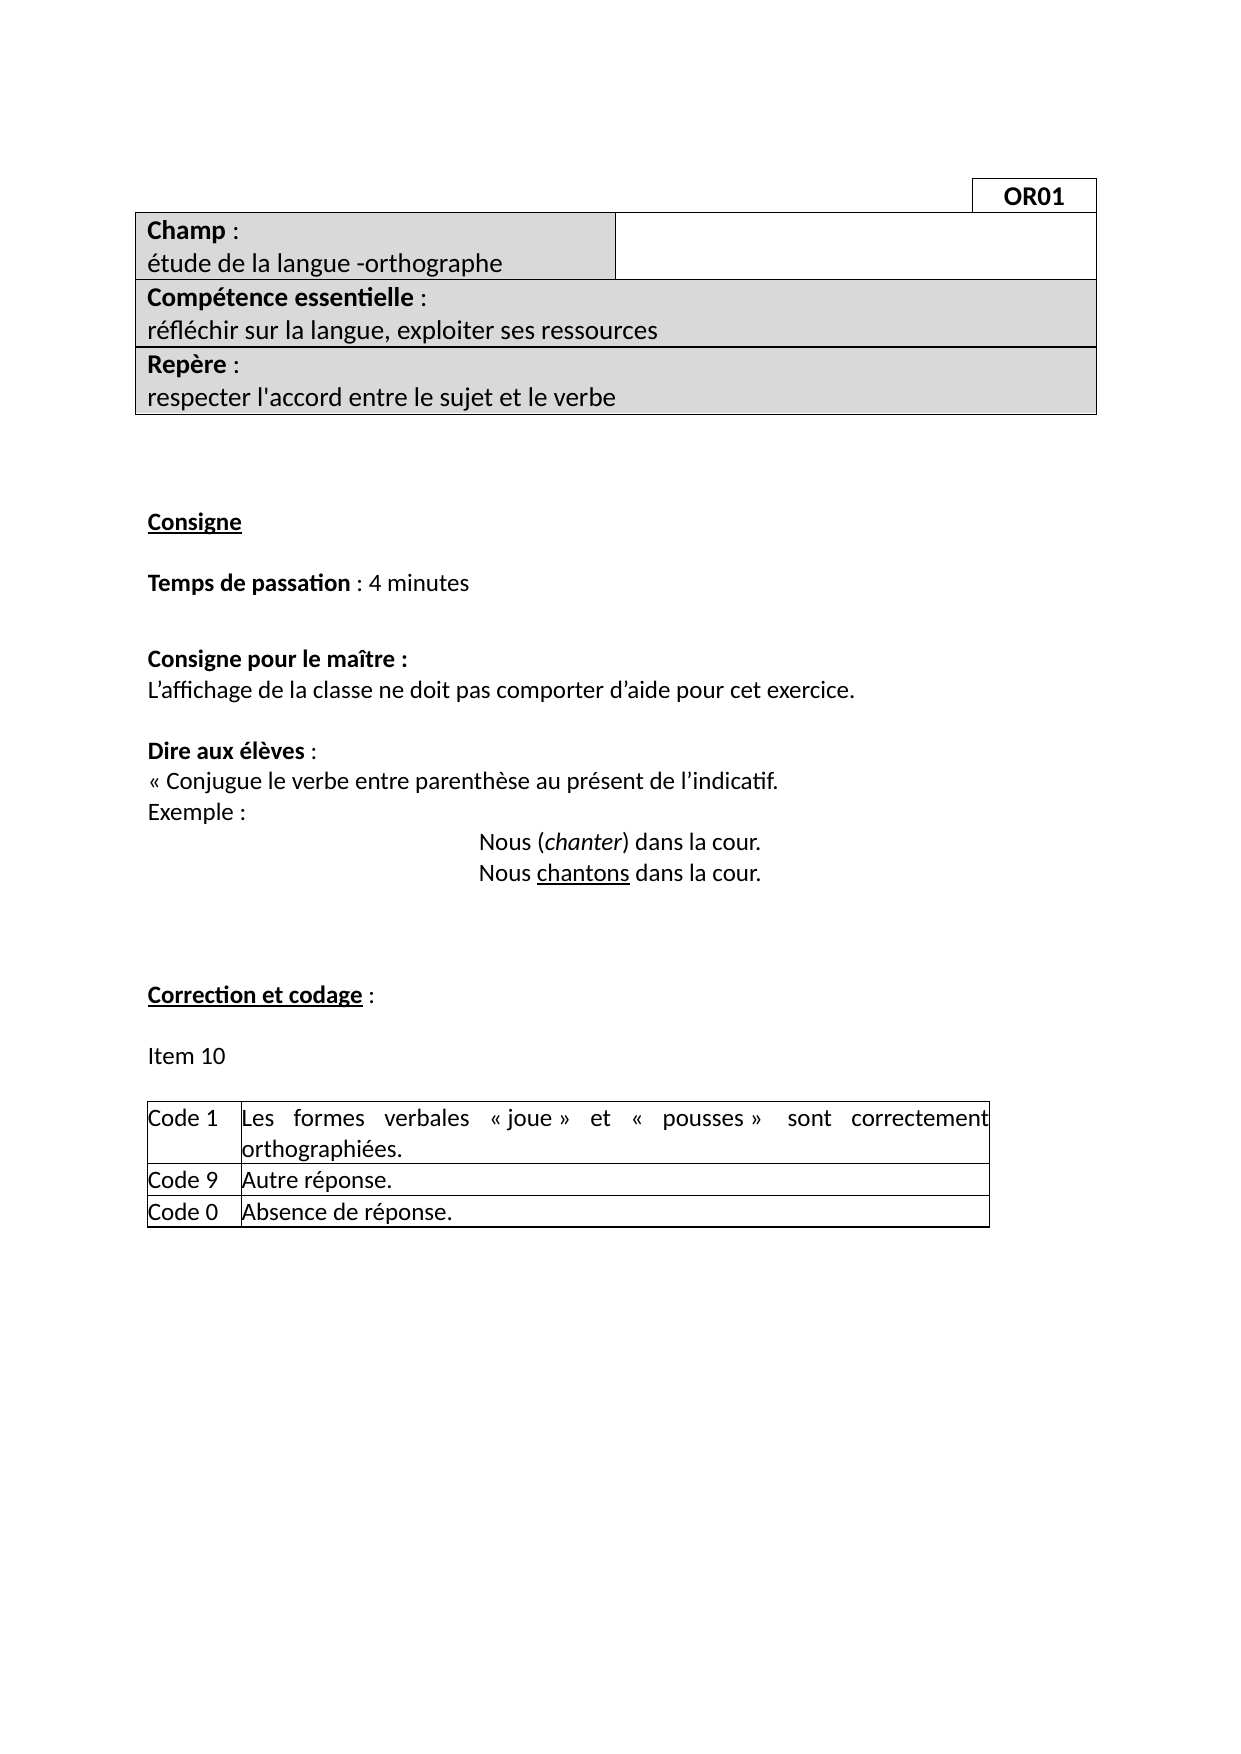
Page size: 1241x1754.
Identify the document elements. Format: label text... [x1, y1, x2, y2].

table_cell Code 0 [148, 1196, 241, 1226]
text « Conjugue le verbe entre parenthèse au présent de l’indicatif. [148, 765, 1093, 796]
table_cell Code 9 [148, 1164, 241, 1195]
table_cell Autre réponse. [242, 1164, 989, 1195]
text Correction et codage : [148, 979, 1093, 1009]
table_cell Compétence essentielle : réfléchir sur la langue, exploiter ses ressources [136, 280, 1096, 346]
text Exemple : [148, 796, 1093, 826]
table_cell Repère : respecter l'accord entre le sujet et le verbe [136, 348, 1096, 413]
text Consigne pour le maître : [148, 643, 1093, 674]
table_cell Champ : étude de la langue -orthographe [136, 213, 615, 279]
text Temps de passation : 4 minutes [148, 567, 1093, 598]
text Consigne [148, 506, 1093, 537]
table_header [136, 178, 972, 212]
table_cell [616, 213, 1096, 279]
text Item 10 [148, 1040, 1093, 1071]
table_cell Absence de réponse. [242, 1196, 989, 1226]
table_header Les formes verbales « joue » et « pousses » sont correctement orthographiées. [242, 1102, 989, 1163]
table_header OR01 [973, 179, 1096, 212]
table_header Code 1 [148, 1102, 241, 1163]
text Nous (chanter) dans la cour. [148, 826, 1093, 857]
text Dire aux élèves : [148, 735, 1093, 765]
text L’affichage de la classe ne doit pas comporter d’aide pour cet exercice. [148, 674, 1093, 704]
text Nous chantons dans la cour. [148, 857, 1093, 887]
